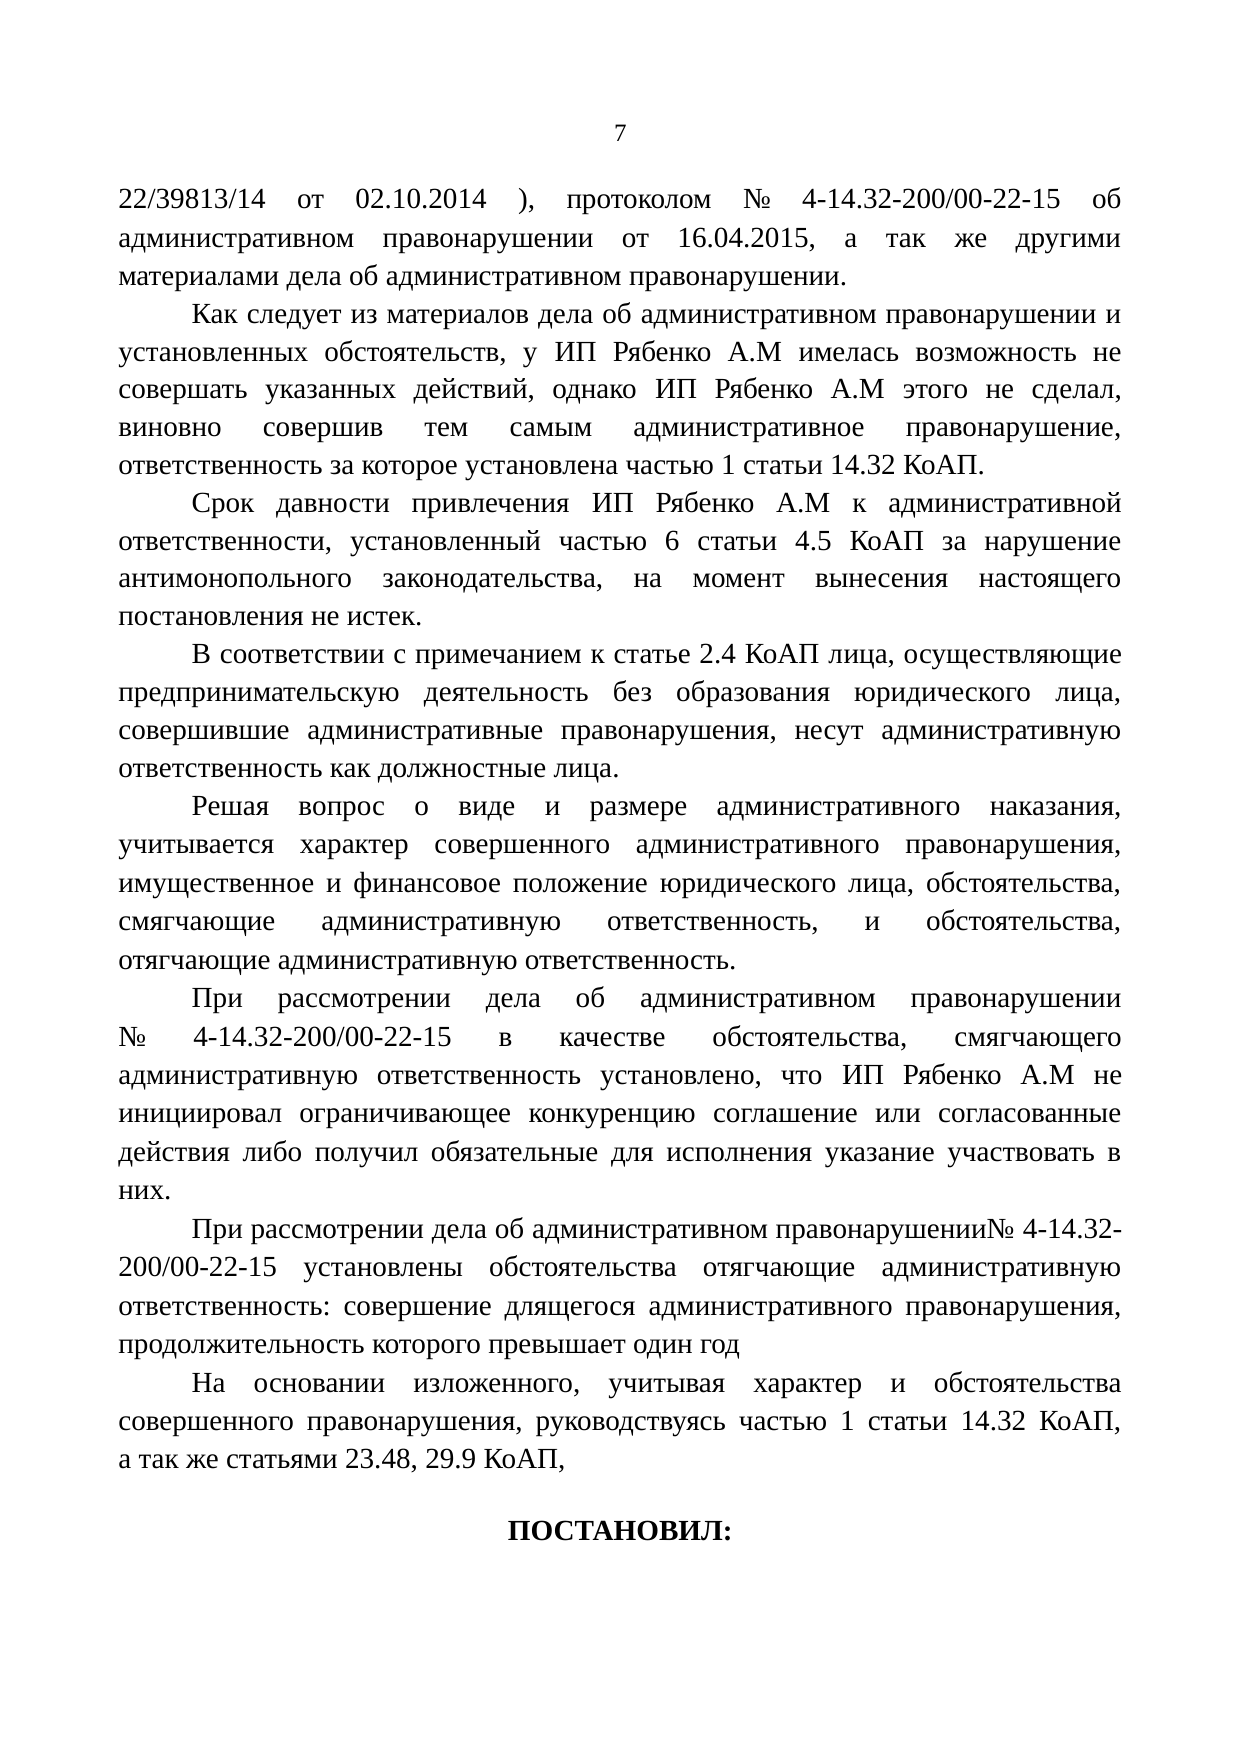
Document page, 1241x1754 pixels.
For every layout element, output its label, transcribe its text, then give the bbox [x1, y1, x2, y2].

text 22/39813/14 от 02.10.2014 ), протоколом № 4-14.32-200/00-22-15 об административном правонарушении от 16.04.2015, а так же другими материалами дела об административном правонарушении. [118, 176, 1122, 292]
text При рассмотрении дела об административном правонарушении № 4-14.32-200/00-22-15 в качестве обстоятельства, смягчающего административную ответственность установлено, что ИП Рябенко А.М не инициировал ограничивающее конкуренцию соглашение или согласованные действия либо получил обязательные для исполнения указание участвовать в них. [118, 975, 1122, 1206]
text ПОСТАНОВИЛ: [118, 1513, 1122, 1547]
text Решая вопрос о виде и размере административного наказания, учитывается характер совершенного административного правонарушения, имущественное и финансовое положение юридического лица, обстоятельства, смягчающие административную ответственность, и обстоятельства, отягчающие административную ответственность. [118, 783, 1122, 975]
text В соответствии с примечанием к статье 2.4 КоАП лица, осуществляющие предпринимательскую деятельность без образования юридического лица, совершившие административные правонарушения, несут административную ответственность как должностные лица. [118, 632, 1122, 783]
text При рассмотрении дела об административном правонарушении№ 4-14.32-200/00-22-15 установлены обстоятельства отягчающие административную ответственность: совершение длящегося административного правонарушения, продолжительность которого превышает один год [118, 1206, 1122, 1360]
text Как следует из материалов дела об административном правонарушении и установленных обстоятельств, у ИП Рябенко А.М имелась возможность не совершать указанных действий, однако ИП Рябенко А.М этого не сделал, виновно совершив тем самым административное правонарушение, ответственность за которое установлена частью 1 статьи 14.32 КоАП. [118, 292, 1122, 481]
text Срок давности привлечения ИП Рябенко А.М к административной ответственности, установленный частью 6 статьи 4.5 КоАП за нарушение антимонопольного законодательства, на момент вынесения настоящего постановления не истек. [118, 481, 1122, 632]
text На основании изложенного, учитывая характер и обстоятельства совершенного правонарушения, руководствуясь частью 1 статьи 14.32 КоАП, а так же статьями 23.48, 29.9 КоАП, [118, 1360, 1122, 1475]
